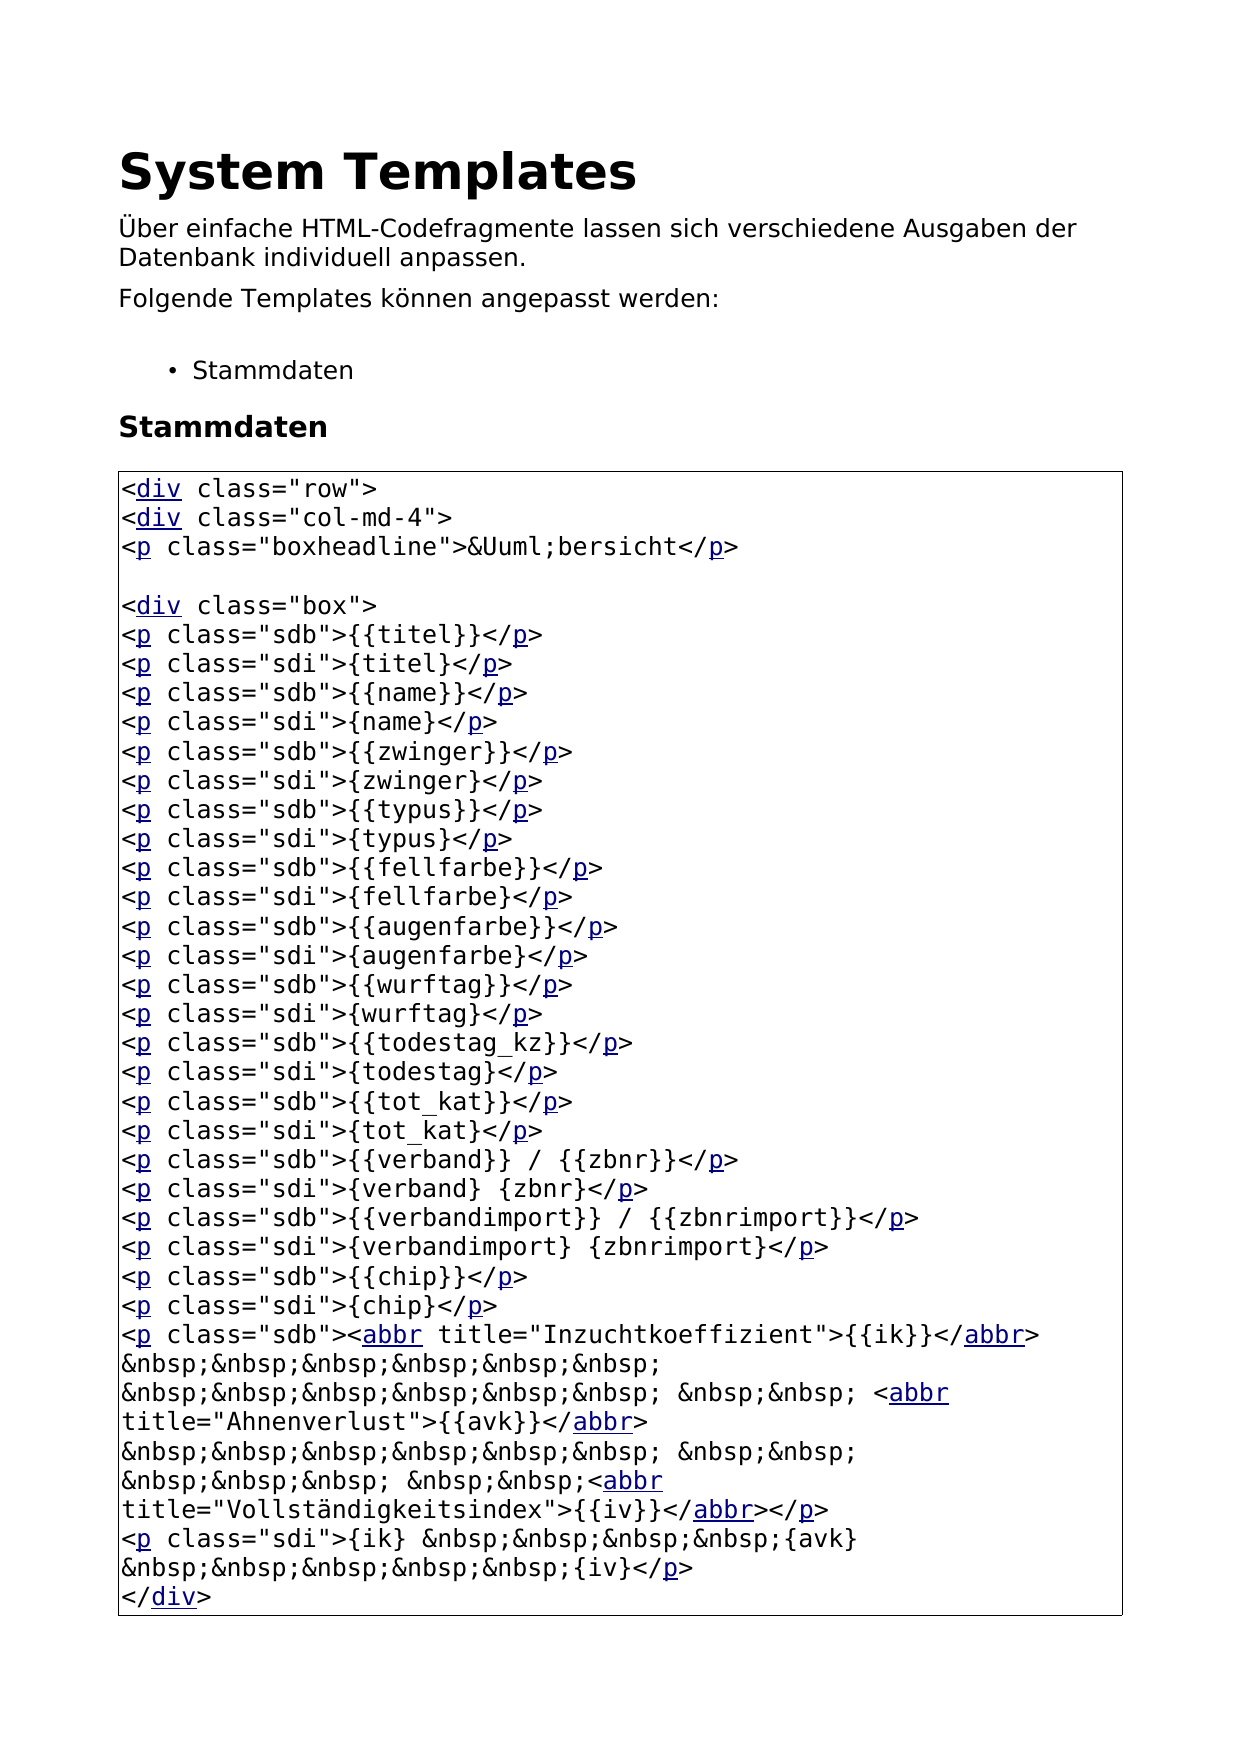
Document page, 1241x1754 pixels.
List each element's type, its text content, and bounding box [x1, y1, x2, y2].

table_header <div class="row"> <div class="col-md-4"> <p class="boxheadline">&Uuml;bersicht</p> <div class="box"> <p class="sdb">{{titel}}</p> <p class="sdi">{titel}</p> <p class="sdb">{{name}}</p> <p class="sdi">{name}</p> <p class="sdb">{{zwinger}}</p> <p class="sdi">{zwinger}</p> <p class="sdb">{{typus}}</p> <p class="sdi">{typus}</p> <p class="sdb">{{fellfarbe}}</p> <p class="sdi">{fellfarbe}</p> <p class="sdb">{{augenfarbe}}</p> <p class="sdi">{augenfarbe}</p> <p class="sdb">{{wurftag}}</p> <p class="sdi">{wurftag}</p> <p class="sdb">{{todestag_kz}}</p> <p class="sdi">{todestag}</p> <p class="sdb">{{tot_kat}}</p> <p class="sdi">{tot_kat}</p> <p class="sdb">{{verband}} / {{zbnr}}</p> <p class="sdi">{verband} {zbnr}</p> <p class="sdb">{{verbandimport}} / {{zbnrimport}}</p> <p class="sdi">{verbandimport} {zbnrimport}</p> <p class="sdb">{{chip}}</p> <p class="sdi">{chip}</p> <p class="sdb"><abbr title="Inzuchtkoeffizient">{{ik}}</abbr> &nbsp;&nbsp;&nbsp;&nbsp;&nbsp;&nbsp; &nbsp;&nbsp;&nbsp;&nbsp;&nbsp;&nbsp; &nbsp;&nbsp; <abbr title="Ahnenverlust">{{avk}}</abbr> &nbsp;&nbsp;&nbsp;&nbsp;&nbsp;&nbsp; &nbsp;&nbsp; &nbsp;&nbsp;&nbsp; &nbsp;&nbsp;<abbr title="Vollständigkeitsindex">{{iv}}</abbr></p> <p class="sdi">{ik} &nbsp;&nbsp;&nbsp;&nbsp;{avk} &nbsp;&nbsp;&nbsp;&nbsp;&nbsp;{iv}</p> </div> [119, 472, 1122, 1615]
list Stammdaten [177, 356, 1122, 385]
text Folgende Templates können angepasst werden: [118, 285, 1122, 314]
text Über einfache HTML-Codefragmente lassen sich verschiedene Ausgaben der Datenbank individuell anpassen. [118, 214, 1122, 272]
subtitle Stammdaten [118, 410, 1122, 444]
subtitle System Templates [118, 143, 1122, 201]
